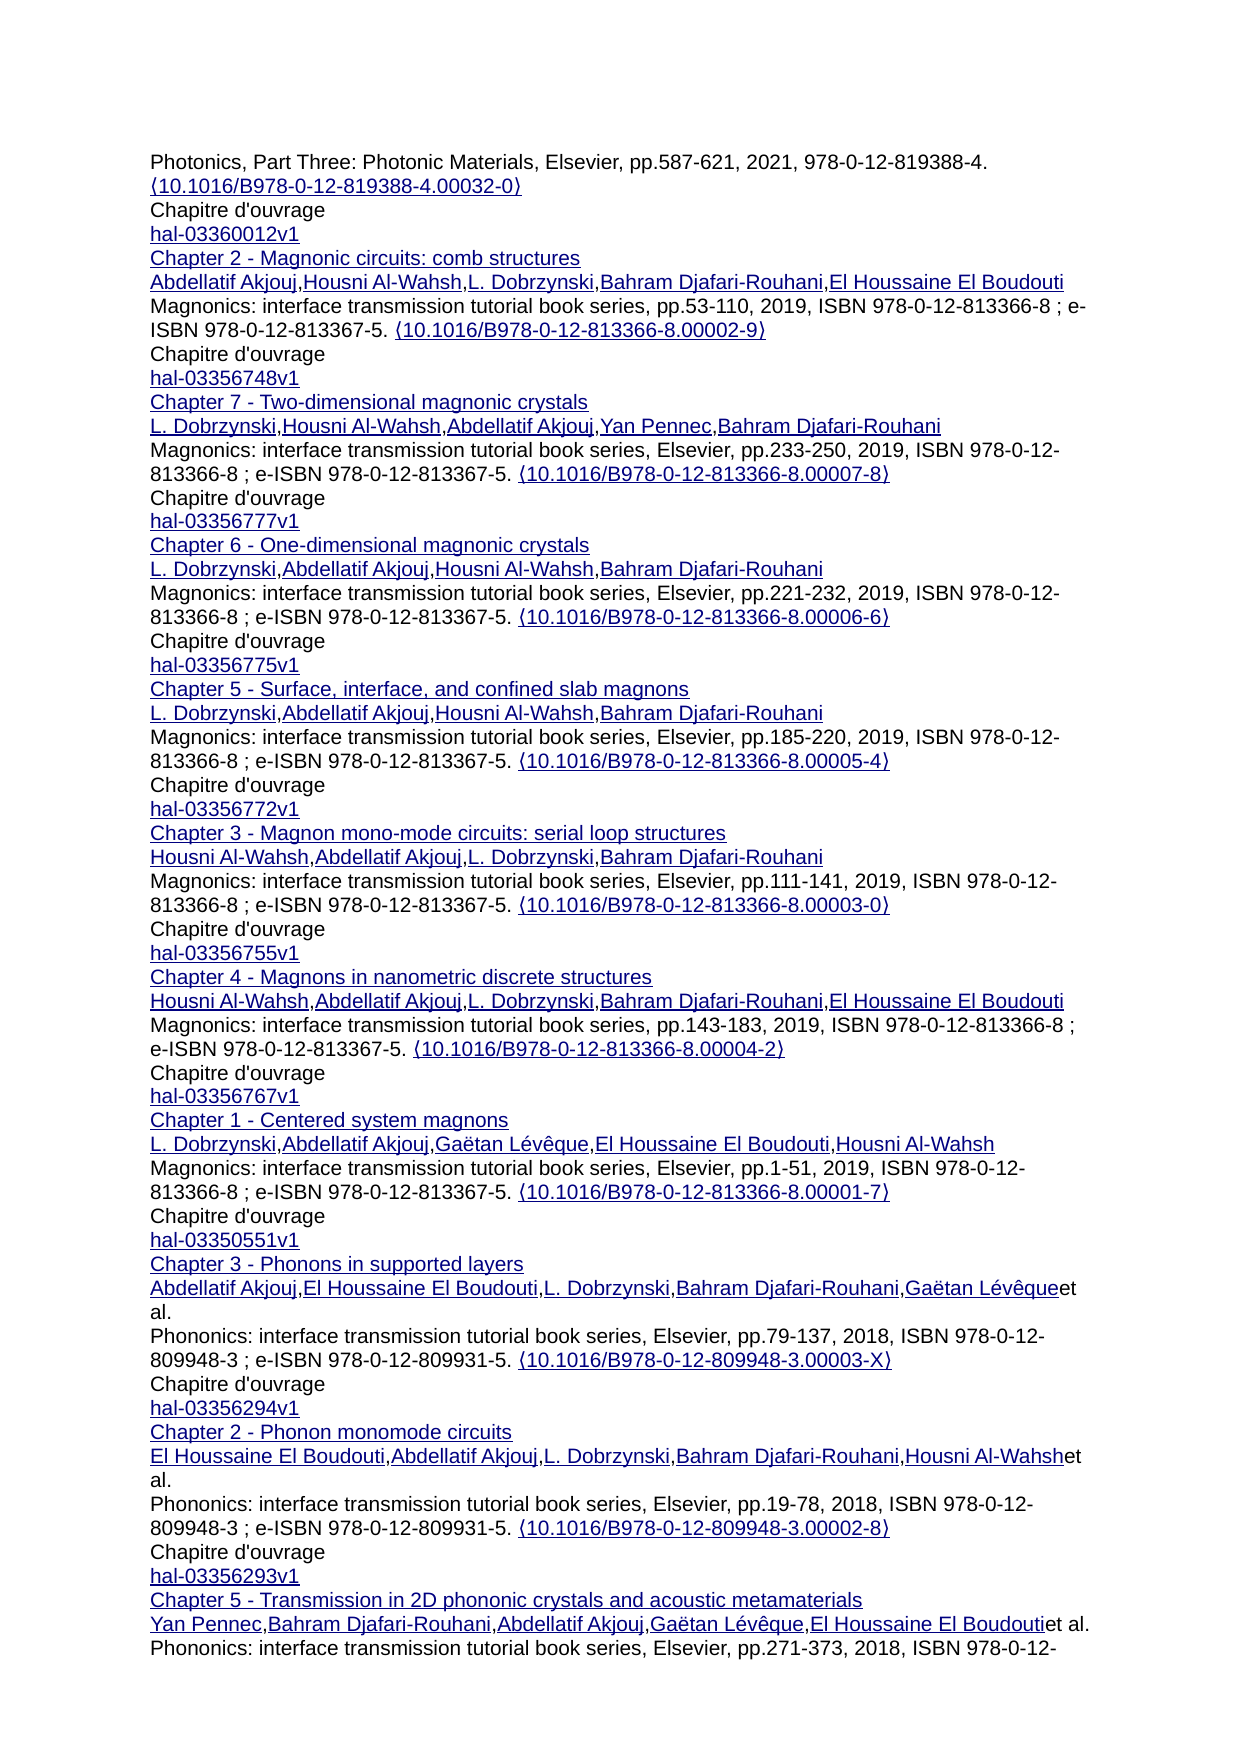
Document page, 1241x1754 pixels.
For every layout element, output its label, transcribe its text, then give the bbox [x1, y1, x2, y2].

table_cell Chapter 6 - One-dimensional magnonic crystals L. Dobrzynski,Abdellatif Akjouj,Housni Al-Wahsh,Bahram Djafari-Rouhani Magnonics: interface transmission tutorial book series, Elsevier, pp.221-232, 2019, ISBN 978-0-12-813366-8 ; e-ISBN 978-0-12-813367-5. ⟨10.1016/B978-0-12-813366-8.00006-6⟩ Chapitre d'ouvrage hal-03356775v1 [150, 533, 1090, 677]
table_cell Chapter 4 - Magnons in nanometric discrete structures Housni Al-Wahsh,Abdellatif Akjouj,L. Dobrzynski,Bahram Djafari-Rouhani,El Houssaine El Boudouti Magnonics: interface transmission tutorial book series, pp.143-183, 2019, ISBN 978-0-12-813366-8 ; e-ISBN 978-0-12-813367-5. ⟨10.1016/B978-0-12-813366-8.00004-2⟩ Chapitre d'ouvrage hal-03356767v1 [150, 965, 1090, 1108]
table_cell Chapter 3 - Magnon mono-mode circuits: serial loop structures Housni Al-Wahsh,Abdellatif Akjouj,L. Dobrzynski,Bahram Djafari-Rouhani Magnonics: interface transmission tutorial book series, Elsevier, pp.111-141, 2019, ISBN 978-0-12-813366-8 ; e-ISBN 978-0-12-813367-5. ⟨10.1016/B978-0-12-813366-8.00003-0⟩ Chapitre d'ouvrage hal-03356755v1 [150, 821, 1090, 964]
table_cell Chapter 5 - Transmission in 2D phononic crystals and acoustic metamaterials Yan Pennec,Bahram Djafari-Rouhani,Abdellatif Akjouj,Gaëtan Lévêque,El Houssaine El Boudoutiet al. Phononics: interface transmission tutorial book series, Elsevier, pp.271-373, 2018, ISBN 978-0-12- [150, 1588, 1090, 1659]
table_cell Chapter 1 - Centered system magnons L. Dobrzynski,Abdellatif Akjouj,Gaëtan Lévêque,El Houssaine El Boudouti,Housni Al-Wahsh Magnonics: interface transmission tutorial book series, Elsevier, pp.1-51, 2019, ISBN 978-0-12-813366-8 ; e-ISBN 978-0-12-813367-5. ⟨10.1016/B978-0-12-813366-8.00001-7⟩ Chapitre d'ouvrage hal-03350551v1 [150, 1108, 1090, 1252]
table_cell Chapter 2 - Phonon monomode circuits El Houssaine El Boudouti,Abdellatif Akjouj,L. Dobrzynski,Bahram Djafari-Rouhani,Housni Al-Wahshet al. Phononics: interface transmission tutorial book series, Elsevier, pp.19-78, 2018, ISBN 978-0-12-809948-3 ; e-ISBN 978-0-12-809931-5. ⟨10.1016/B978-0-12-809948-3.00002-8⟩ Chapitre d'ouvrage hal-03356293v1 [150, 1420, 1090, 1587]
table_cell Photonics, Part Three: Photonic Materials, Elsevier, pp.587-621, 2021, 978-0-12-819388-4. ⟨10.1016/B978-0-12-819388-4.00032-0⟩ Chapitre d'ouvrage hal-03360012v1 [150, 150, 1090, 246]
table_cell Chapter 3 - Phonons in supported layers Abdellatif Akjouj,El Houssaine El Boudouti,L. Dobrzynski,Bahram Djafari-Rouhani,Gaëtan Lévêqueet al. Phononics: interface transmission tutorial book series, Elsevier, pp.79-137, 2018, ISBN 978-0-12-809948-3 ; e-ISBN 978-0-12-809931-5. ⟨10.1016/B978-0-12-809948-3.00003-X⟩ Chapitre d'ouvrage hal-03356294v1 [150, 1252, 1090, 1420]
table_cell Chapter 2 - Magnonic circuits: comb structures Abdellatif Akjouj,Housni Al-Wahsh,L. Dobrzynski,Bahram Djafari-Rouhani,El Houssaine El Boudouti Magnonics: interface transmission tutorial book series, pp.53-110, 2019, ISBN 978-0-12-813366-8 ; e-ISBN 978-0-12-813367-5. ⟨10.1016/B978-0-12-813366-8.00002-9⟩ Chapitre d'ouvrage hal-03356748v1 [150, 246, 1090, 389]
table_cell Chapter 5 - Surface, interface, and confined slab magnons L. Dobrzynski,Abdellatif Akjouj,Housni Al-Wahsh,Bahram Djafari-Rouhani Magnonics: interface transmission tutorial book series, Elsevier, pp.185-220, 2019, ISBN 978-0-12-813366-8 ; e-ISBN 978-0-12-813367-5. ⟨10.1016/B978-0-12-813366-8.00005-4⟩ Chapitre d'ouvrage hal-03356772v1 [150, 677, 1090, 821]
table_cell Chapter 7 - Two-dimensional magnonic crystals L. Dobrzynski,Housni Al-Wahsh,Abdellatif Akjouj,Yan Pennec,Bahram Djafari-Rouhani Magnonics: interface transmission tutorial book series, Elsevier, pp.233-250, 2019, ISBN 978-0-12-813366-8 ; e-ISBN 978-0-12-813367-5. ⟨10.1016/B978-0-12-813366-8.00007-8⟩ Chapitre d'ouvrage hal-03356777v1 [150, 390, 1090, 533]
